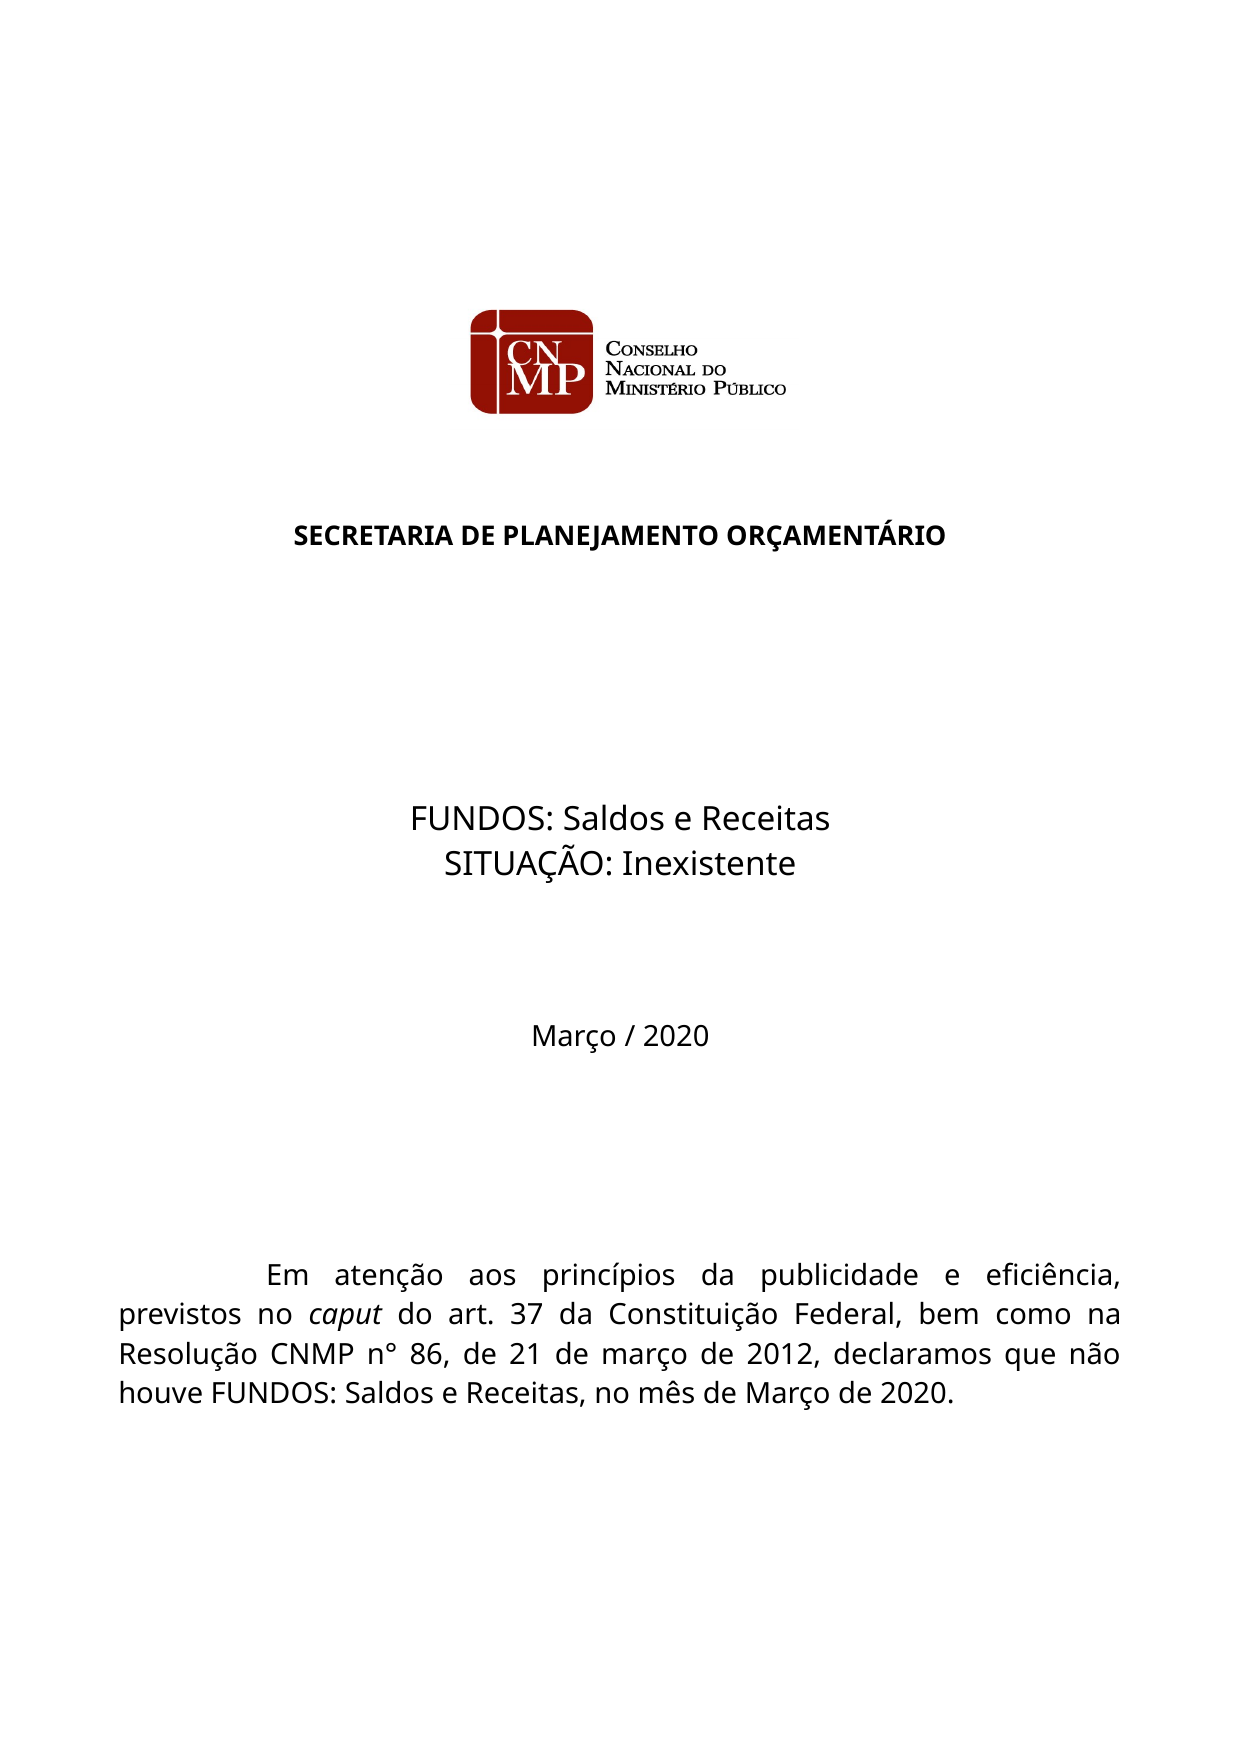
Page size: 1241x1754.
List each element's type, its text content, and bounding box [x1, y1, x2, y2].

text FUNDOS: Saldos e Receitas [118, 794, 1122, 840]
text SITUAÇÃO: Inexistente [118, 840, 1122, 885]
text Março / 2020 [118, 1016, 1122, 1055]
text SECRETARIA DE PLANEJAMENTO ORÇAMENTÁRIO [118, 516, 1122, 553]
text Em atenção aos princípios da publicidade e eficiência, previstos no caput do art. 37 da Constituição Federal, bem como na Resolução CNMP n° 86, de 21 de março de 2012, declaramos que não houve FUNDOS: Saldos e Receitas, no mês de Março de 2020. [118, 1254, 1122, 1412]
